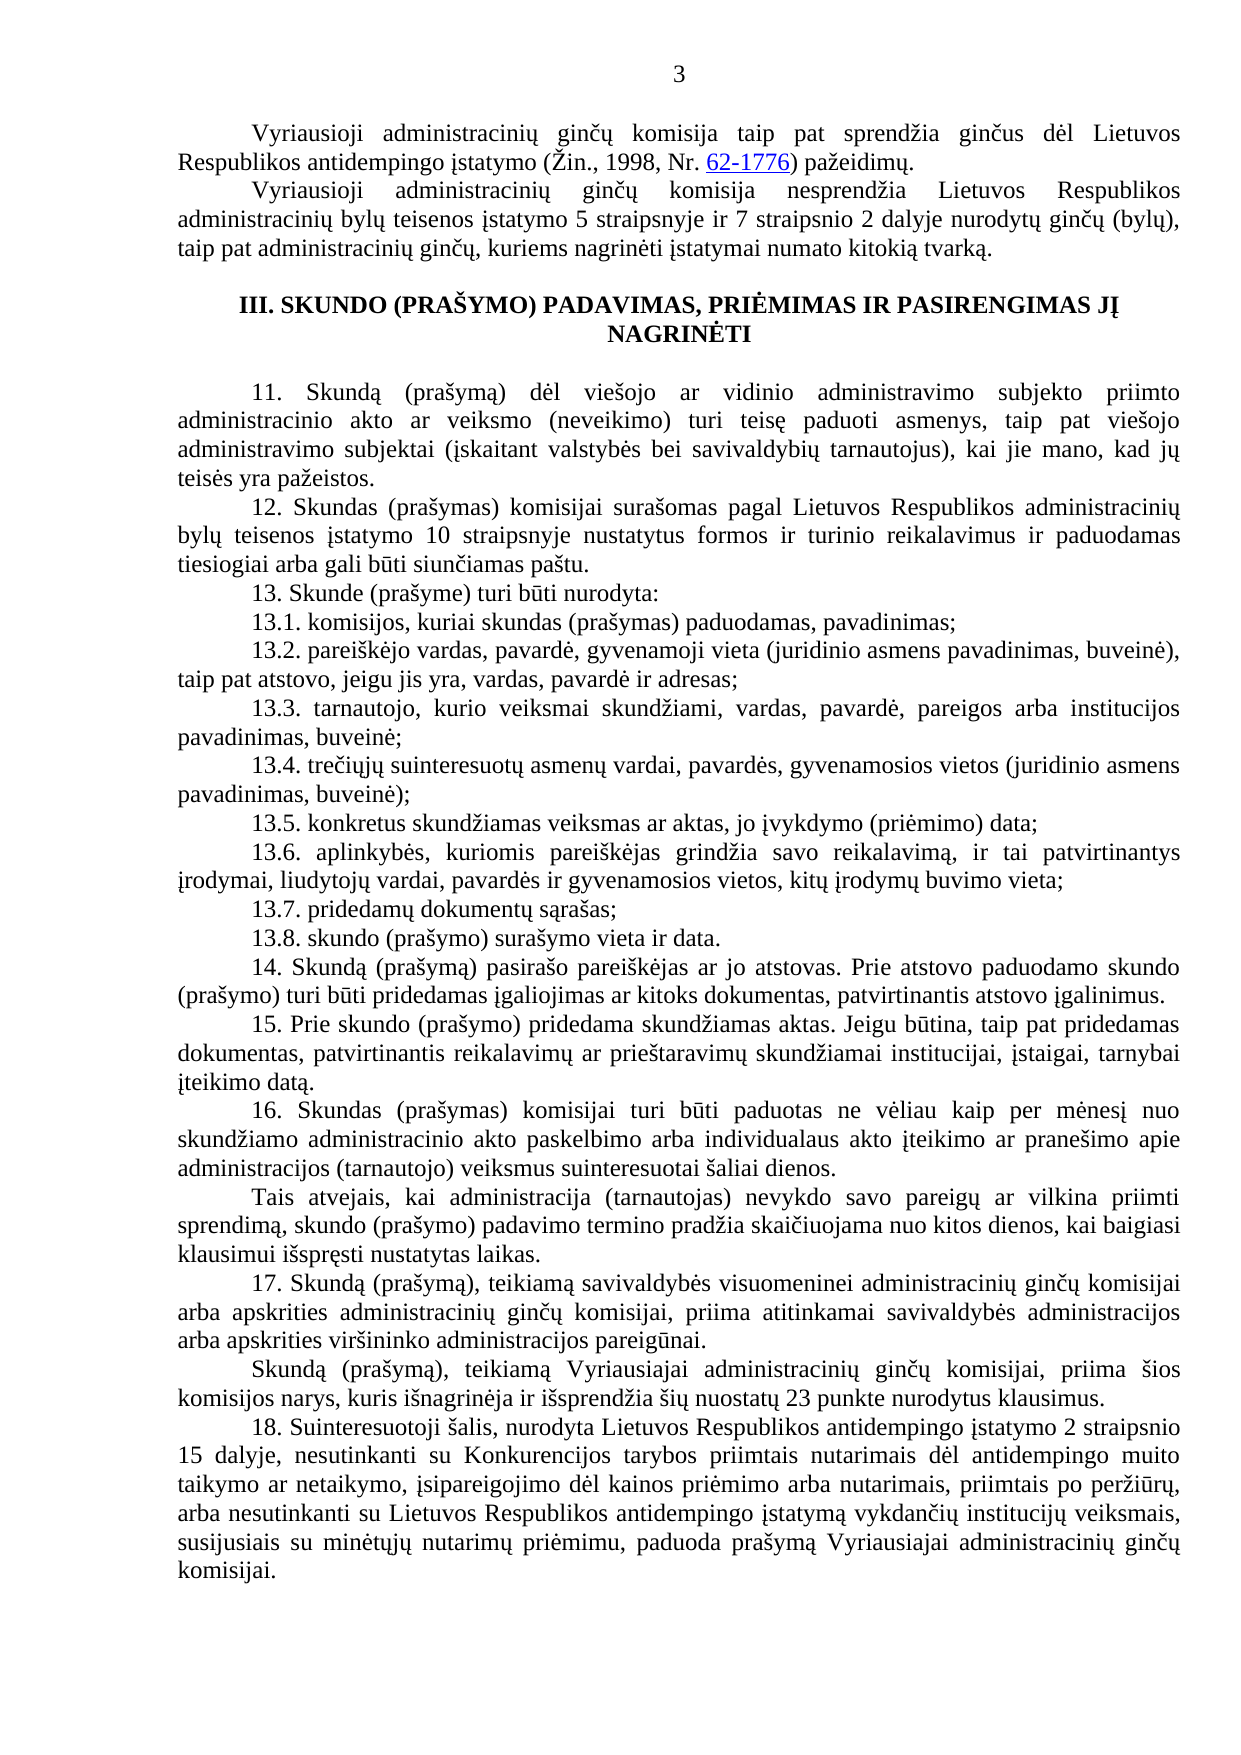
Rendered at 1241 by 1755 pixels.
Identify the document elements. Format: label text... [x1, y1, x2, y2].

text Vyriausioji administracinių ginčų komisija taip pat sprendžia ginčus dėl Lietuvos Respublikos antidempingo įstatymo (Žin., 1998, Nr. 62-1776) pažeidimų. [177, 118, 1181, 176]
text 15. Prie skundo (prašymo) pridedama skundžiamas aktas. Jeigu būtina, taip pat pridedamas dokumentas, patvirtinantis reikalavimų ar prieštaravimų skundžiamai institucijai, įstaigai, tarnybai įteikimo datą. [177, 1009, 1181, 1096]
text 13.4. trečiųjų suinteresuotų asmenų vardai, pavardės, gyvenamosios vietos (juridinio asmens pavadinimas, buveinė); [177, 751, 1181, 808]
text Tais atvejais, kai administracija (tarnautojas) nevykdo savo pareigų ar vilkina priimti sprendimą, skundo (prašymo) padavimo termino pradžia skaičiuojama nuo kitos dienos, kai baigiasi klausimui išspręsti nustatytas laikas. [177, 1182, 1181, 1268]
text 13.3. tarnautojo, kurio veiksmai skundžiami, vardas, pavardė, pareigos arba institucijos pavadinimas, buveinė; [177, 693, 1181, 751]
text 13.6. aplinkybės, kuriomis pareiškėjas grindžia savo reikalavimą, ir tai patvirtinantys įrodymai, liudytojų vardai, pavardės ir gyvenamosios vietos, kitų įrodymų buvimo vieta; [177, 837, 1181, 894]
text Vyriausioji administracinių ginčų komisija nesprendžia Lietuvos Respublikos administracinių bylų teisenos įstatymo 5 straipsnyje ir 7 straipsnio 2 dalyje nurodytų ginčų (bylų), taip pat administracinių ginčų, kuriems nagrinėti įstatymai numato kitokią tvarką. [177, 176, 1181, 262]
text 11. Skundą (prašymą) dėl viešojo ar vidinio administravimo subjekto priimto administracinio akto ar veiksmo (neveikimo) turi teisę paduoti asmenys, taip pat viešojo administravimo subjektai (įskaitant valstybės bei savivaldybių tarnautojus), kai jie mano, kad jų teisės yra pažeistos. [177, 377, 1181, 492]
text 16. Skundas (prašymas) komisijai turi būti paduotas ne vėliau kaip per mėnesį nuo skundžiamo administracinio akto paskelbimo arba individualaus akto įteikimo ar pranešimo apie administracijos (tarnautojo) veiksmus suinteresuotai šaliai dienos. [177, 1096, 1181, 1182]
text 18. Suinteresuotoji šalis, nurodyta Lietuvos Respublikos antidempingo įstatymo 2 straipsnio 15 dalyje, nesutinkanti su Konkurencijos tarybos priimtais nutarimais dėl antidempingo muito taikymo ar netaikymo, įsipareigojimo dėl kainos priėmimo arba nutarimais, priimtais po peržiūrų, arba nesutinkanti su Lietuvos Respublikos antidempingo įstatymą vykdančių institucijų veiksmais, susijusiais su minėtųjų nutarimų priėmimu, paduoda prašymą Vyriausiajai administracinių ginčų komisijai. [177, 1412, 1181, 1584]
text III. SKUNDO (PRAŠYMO) PADAVIMAS, PRIĖMIMAS IR PASIRENGIMAS JĮ NAGRINĖTI [177, 291, 1181, 348]
text Skundą (prašymą), teikiamą Vyriausiajai administracinių ginčų komisijai, priima šios komisijos narys, kuris išnagrinėja ir išsprendžia šių nuostatų 23 punkte nurodytus klausimus. [177, 1354, 1181, 1412]
text 13.8. skundo (prašymo) surašymo vieta ir data. [177, 923, 1181, 952]
text 13.5. konkretus skundžiamas veiksmas ar aktas, jo įvykdymo (priėmimo) data; [177, 808, 1181, 837]
text 12. Skundas (prašymas) komisijai surašomas pagal Lietuvos Respublikos administracinių bylų teisenos įstatymo 10 straipsnyje nustatytus formos ir turinio reikalavimus ir paduodamas tiesiogiai arba gali būti siunčiamas paštu. [177, 492, 1181, 578]
text 17. Skundą (prašymą), teikiamą savivaldybės visuomeninei administracinių ginčų komisijai arba apskrities administracinių ginčų komisijai, priima atitinkamai savivaldybės administracijos arba apskrities viršininko administracijos pareigūnai. [177, 1268, 1181, 1354]
text 13.7. pridedamų dokumentų sąrašas; [177, 894, 1181, 923]
text 13.1. komisijos, kuriai skundas (prašymas) paduodamas, pavadinimas; [177, 607, 1181, 636]
text 14. Skundą (prašymą) pasirašo pareiškėjas ar jo atstovas. Prie atstovo paduodamo skundo (prašymo) turi būti pridedamas įgaliojimas ar kitoks dokumentas, patvirtinantis atstovo įgalinimus. [177, 952, 1181, 1009]
text 13. Skunde (prašyme) turi būti nurodyta: [177, 578, 1181, 607]
text 13.2. pareiškėjo vardas, pavardė, gyvenamoji vieta (juridinio asmens pavadinimas, buveinė), taip pat atstovo, jeigu jis yra, vardas, pavardė ir adresas; [177, 636, 1181, 693]
